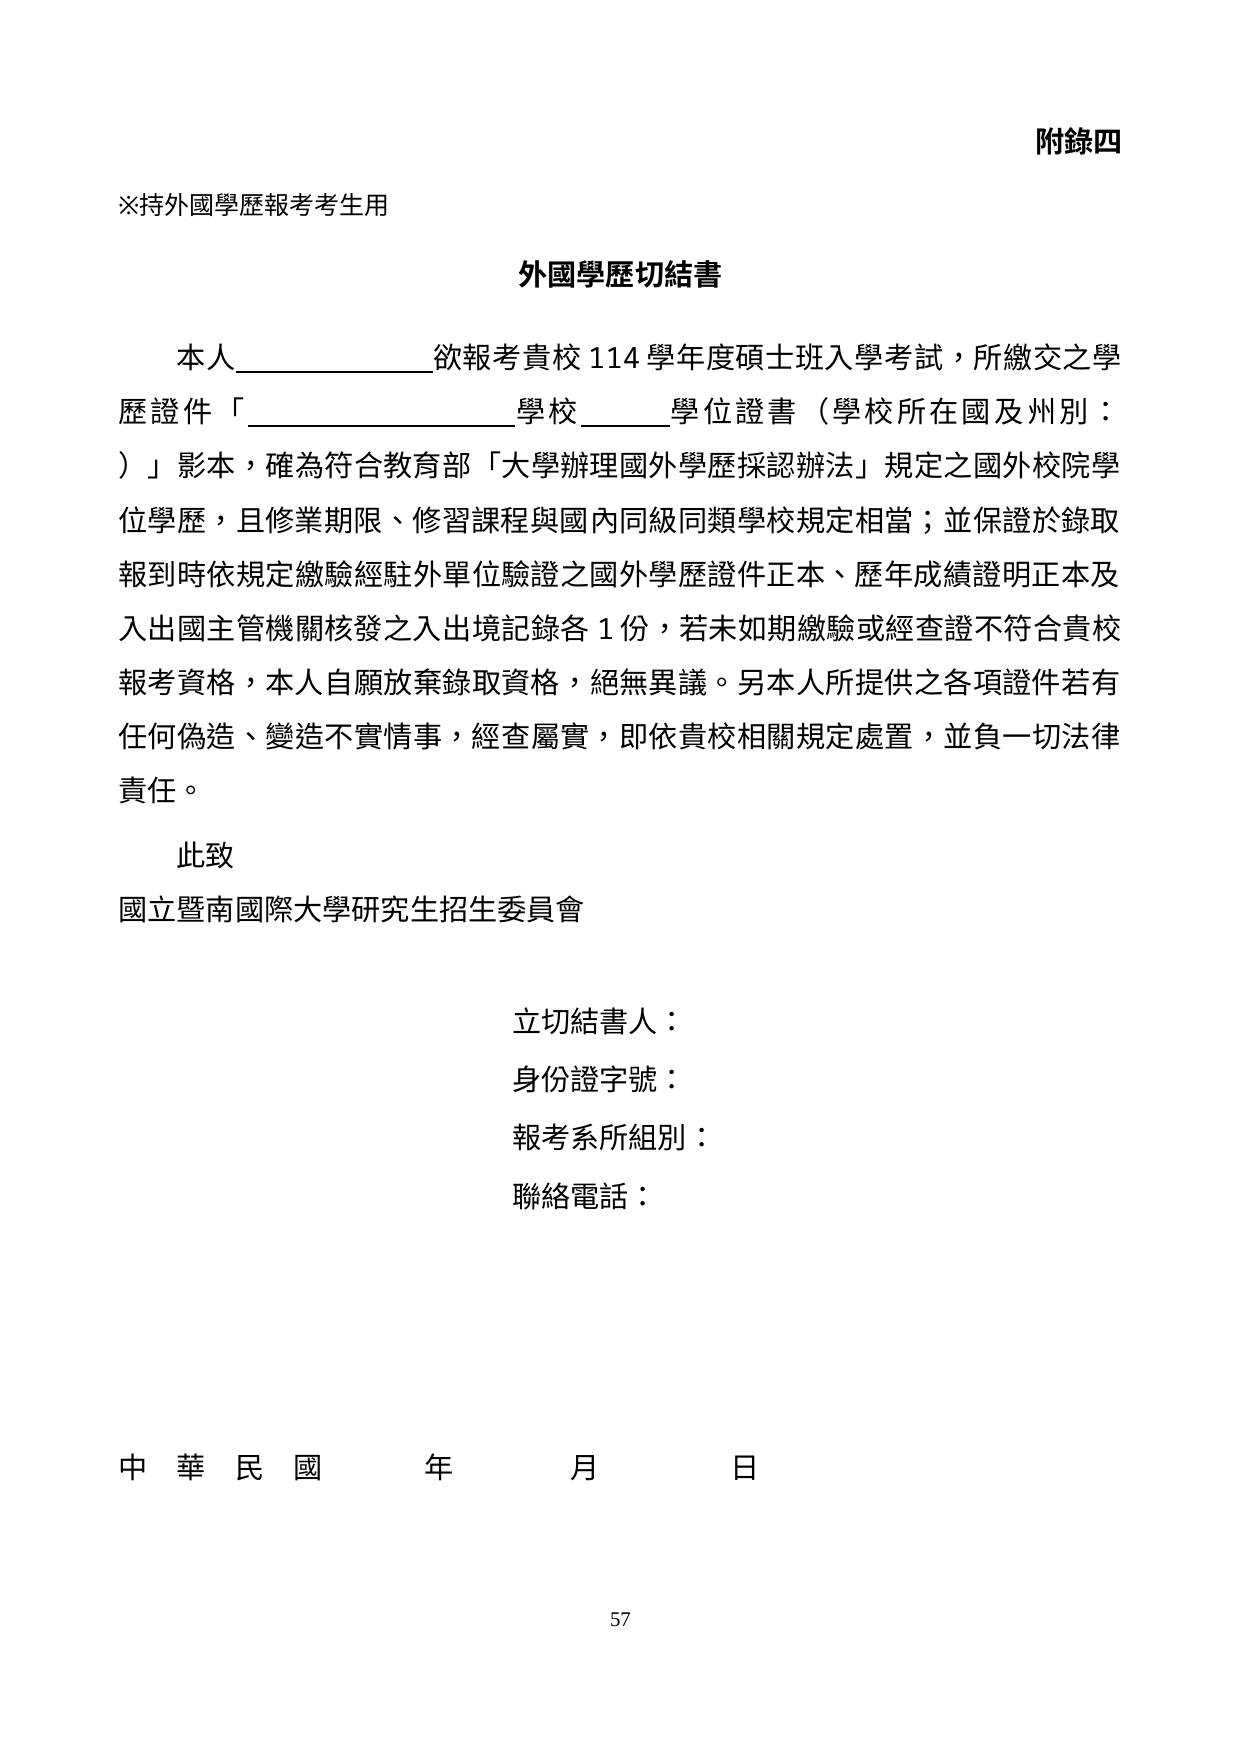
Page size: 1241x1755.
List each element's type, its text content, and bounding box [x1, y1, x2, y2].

text 中 華 民 國 年 月 日 [118, 1436, 1122, 1490]
text 附錄四 [118, 118, 1122, 160]
text 本人 欲報考貴校114學年度碩士班入學考試，所繳交之學歷證件「 學校 學位證書（學校所在國及州別： ）」影本，確為符合教育部「大學辦理國外學歷採認辦法」規定之國外校院學位學歷，且修業期限、修習課程與國內同級同類學校規定相當；並保證於錄取報到時依規定繳驗經駐外單位驗證之國外學歷證件正本、歷年成績證明正本及入出國主管機關核發之入出境記錄各1份，若未如期繳驗或經查證不符合貴校報考資格，本人自願放棄錄取資格，絕無異議。另本人所提供之各項證件若有任何偽造、變造不實情事，經查屬實，即依貴校相關規定處置，並負一切法律責任。 [118, 325, 1122, 360]
text 外國學歷切結書 [118, 252, 1122, 294]
text ※持外國學歷報考考生用 [118, 189, 1122, 220]
